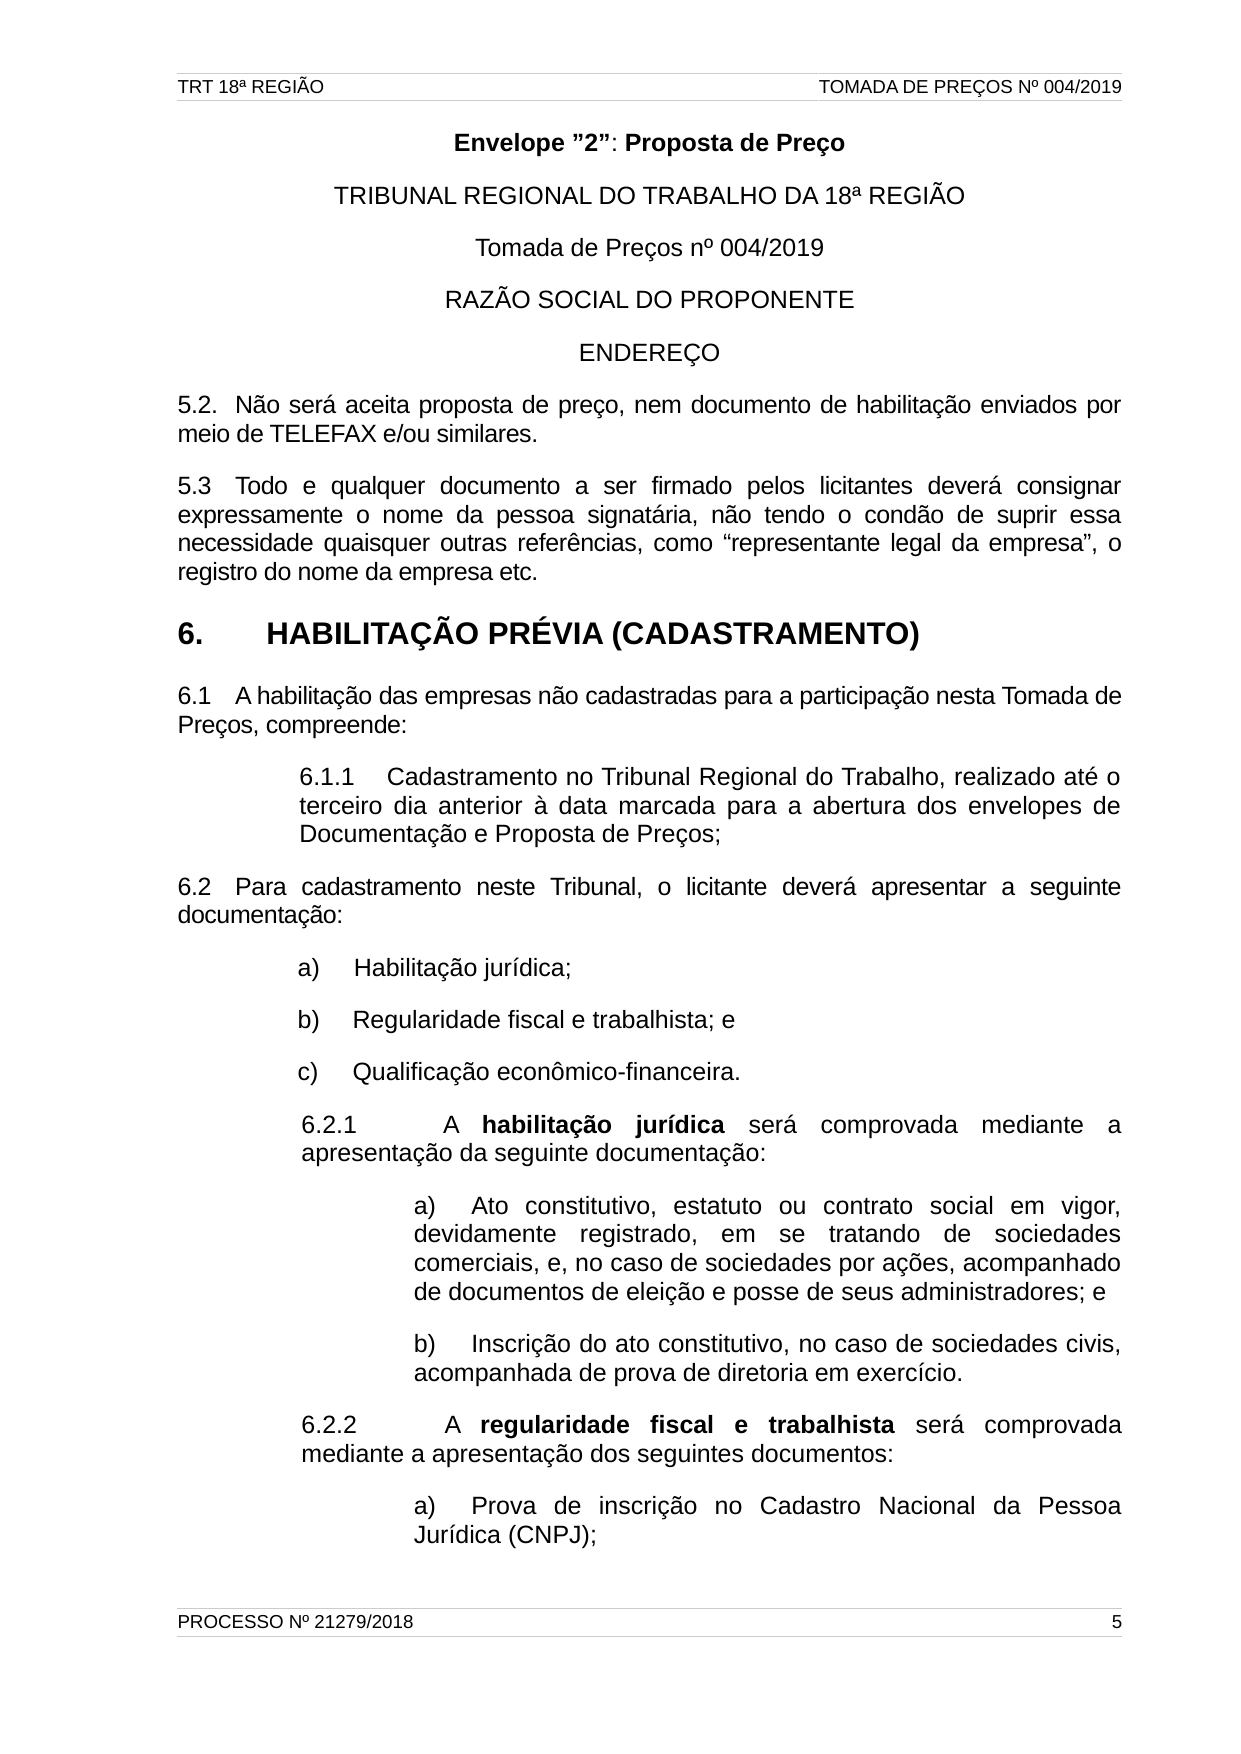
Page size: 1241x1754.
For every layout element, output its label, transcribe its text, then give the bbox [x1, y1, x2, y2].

text b) Inscrição do ato constitutivo, no caso de sociedades civis, acompanhada de prova de diretoria em exercício. [413, 1329, 1122, 1387]
text TRIBUNAL REGIONAL DO TRABALHO DA 18ª REGIÃO [177, 181, 1122, 209]
text a) Prova de inscrição no Cadastro Nacional da Pessoa Jurídica (CNPJ); [413, 1491, 1122, 1549]
text RAZÃO SOCIAL DO PROPONENTE [177, 285, 1122, 314]
text c) Qualificação econômico-financeira. [297, 1057, 1122, 1086]
text 5.3 Todo e qualquer documento a ser firmado pelos licitantes deverá consignar expressamente o nome da pessoa signatária, não tendo o condão de suprir essa necessidade quaisquer outras referências, como “representante legal da empresa”, o registro do nome da empresa etc. [177, 471, 1122, 586]
text a) Ato constitutivo, estatuto ou contrato social em vigor, devidamente registrado, em se tratando de sociedades comerciais, e, no caso de sociedades por ações, acompanhado de documentos de eleição e posse de seus administradores; e [413, 1191, 1122, 1306]
text 6.1.1 Cadastramento no Tribunal Regional do Trabalho, realizado até o terceiro dia anterior à data marcada para a abertura dos envelopes de Documentação e Proposta de Preços; [299, 762, 1122, 848]
text 5.2. Não será aceita proposta de preço, nem documento de habilitação enviados por meio de TELEFAX e/ou similares. [177, 390, 1122, 447]
text a) Habilitação jurídica; [297, 953, 1122, 981]
text ENDEREÇO [177, 338, 1122, 366]
text 6.2.2 A regularidade fiscal e trabalhista será comprovada mediante a apresentação dos seguintes documentos: [301, 1410, 1122, 1468]
text Tomada de Preços nº 004/2019 [177, 233, 1122, 262]
text 6. HABILITAÇÃO PRÉVIA (CADASTRAMENTO) [177, 615, 1122, 651]
text 6.2 Para cadastramento neste Tribunal, o licitante deverá apresentar a seguinte documentação: [177, 872, 1122, 929]
text b) Regularidade fiscal e trabalhista; e [297, 1005, 1122, 1034]
text 6.2.1 A habilitação jurídica será comprovada mediante a apresentação da seguinte documentação: [301, 1109, 1122, 1167]
text 6.1 A habilitação das empresas não cadastradas para a participação nesta Tomada de Preços, compreende: [177, 681, 1122, 738]
text Envelope ”2”: Proposta de Preço [177, 128, 1122, 157]
